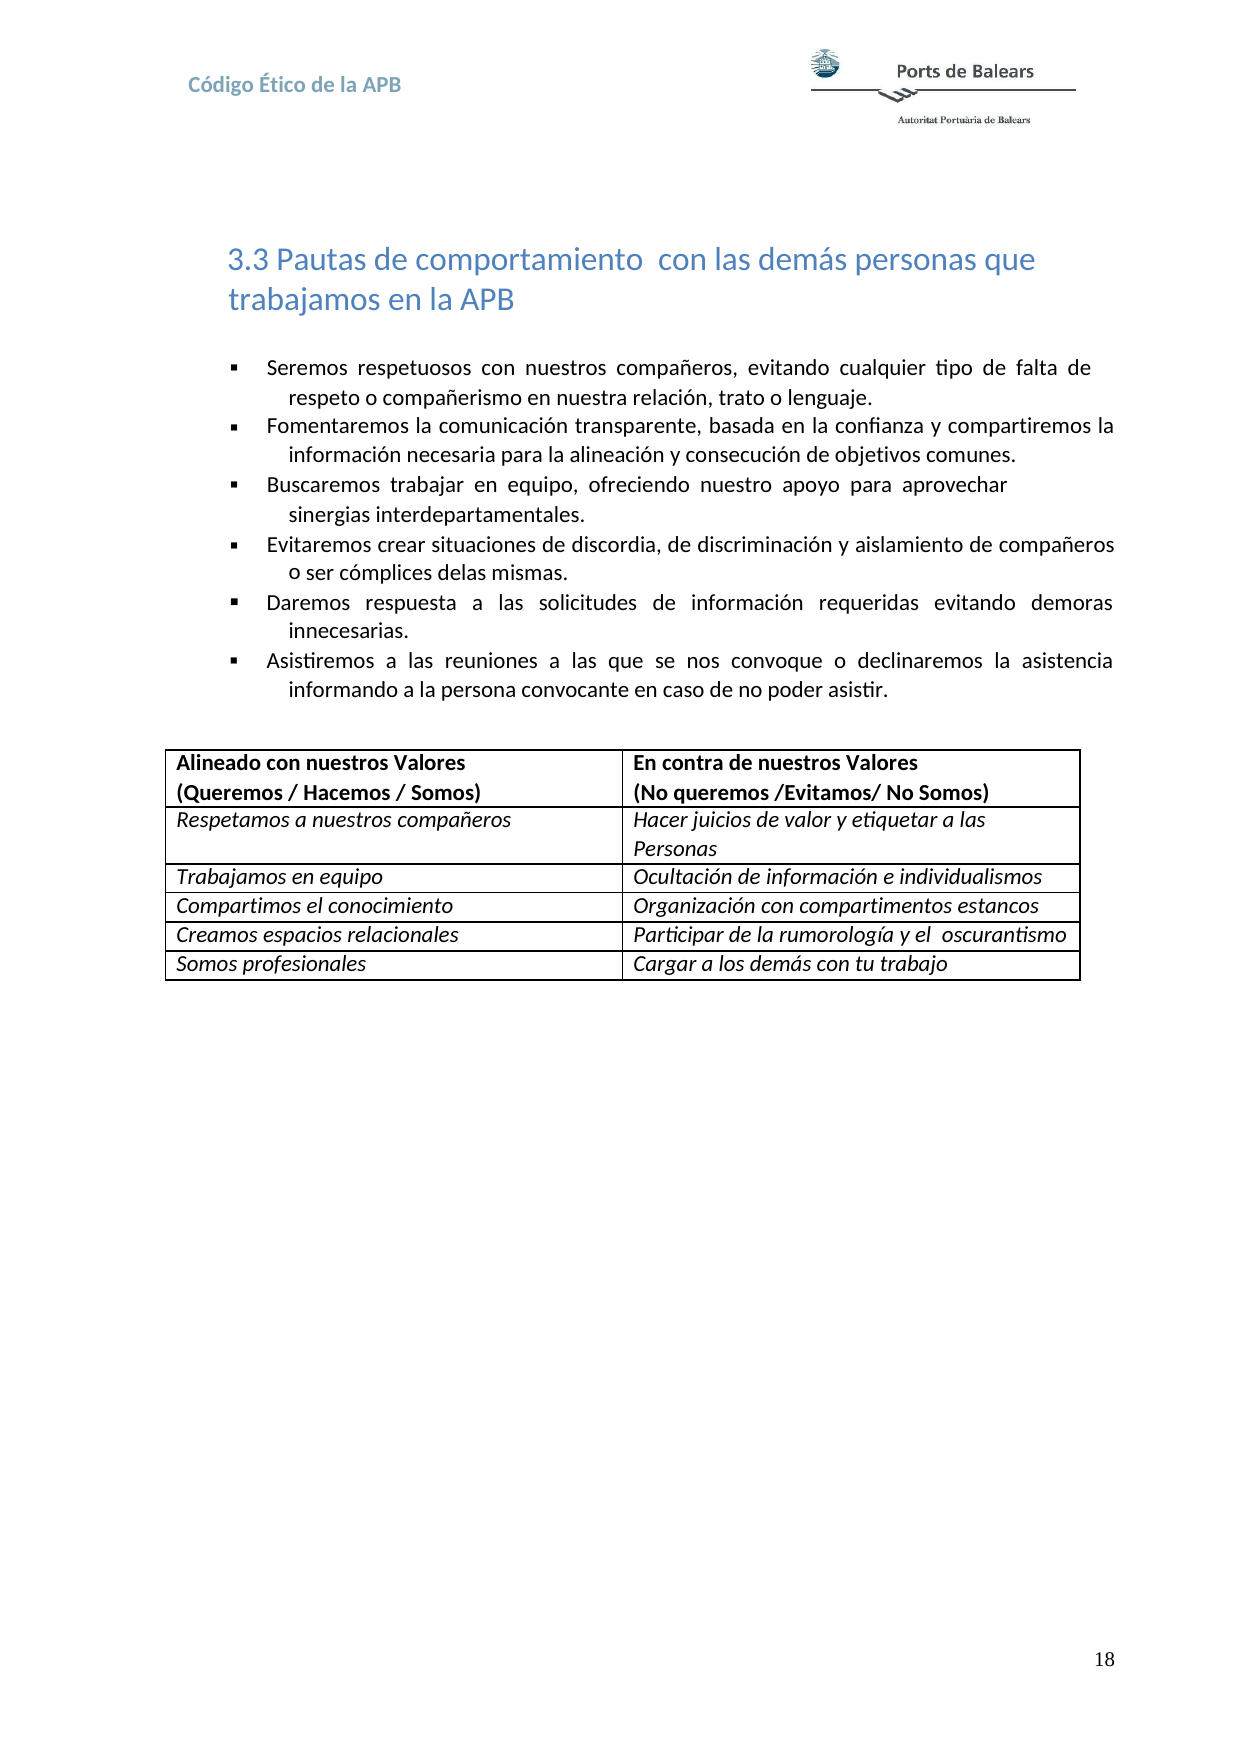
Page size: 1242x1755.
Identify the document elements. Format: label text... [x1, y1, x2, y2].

list Fomentaremos la comunicación transparente, basada en la confianza y compartiremos la información necesaria para la alineación y consecución de objetivos comunes. [229, 413, 1114, 467]
table_cell Creamos espacios relacionales [166, 923, 622, 950]
list Asistiremos a las reuniones a las que se nos convoque o declinaremos la asistencia informando a la persona convocante en caso de no poder asistir. [229, 647, 1114, 703]
table_header Alineado con nuestros Valores (Queremos / Hacemos / Somos) [166, 751, 622, 806]
subtitle 3.3 Pautas de comportamiento con las demás personas que trabajamos en la APB [227, 238, 1114, 319]
table_cell Organización con compartimentos estancos [623, 893, 1079, 921]
table_cell Trabajamos en equipo [166, 865, 622, 892]
table_cell Cargar a los demás con tu trabajo [623, 952, 1079, 979]
table_cell Hacer juicios de valor y etiquetar a las Personas [623, 808, 1079, 863]
table_cell Compartimos el conocimiento [166, 893, 622, 921]
table_cell Somos profesionales [166, 952, 622, 979]
list Buscaremos trabajar en equipo, ofreciendo nuestro apoyo para aprovechar sinergias interdepartamentales. [229, 470, 1008, 528]
table_cell Ocultación de información e individualismos [623, 865, 1079, 892]
table_header En contra de nuestros Valores (No queremos /Evitamos/ No Somos) [623, 751, 1079, 806]
list Seremos respetuosos con nuestros compañeros, evitando cualquier tipo de falta de respeto o compañerismo en nuestra relación, trato o lenguaje. [229, 353, 1091, 411]
list Daremos respuesta a las solicitudes de información requeridas evitando demoras innecesarias. [229, 588, 1114, 644]
table_cell Respetamos a nuestros compañeros [166, 808, 622, 863]
table_cell Participar de la rumorología y el oscurantismo [623, 923, 1079, 950]
list Evitaremos crear situaciones de discordia, de discriminación y aislamiento de compañeros o ser cómplices delas mismas. [229, 532, 1114, 586]
